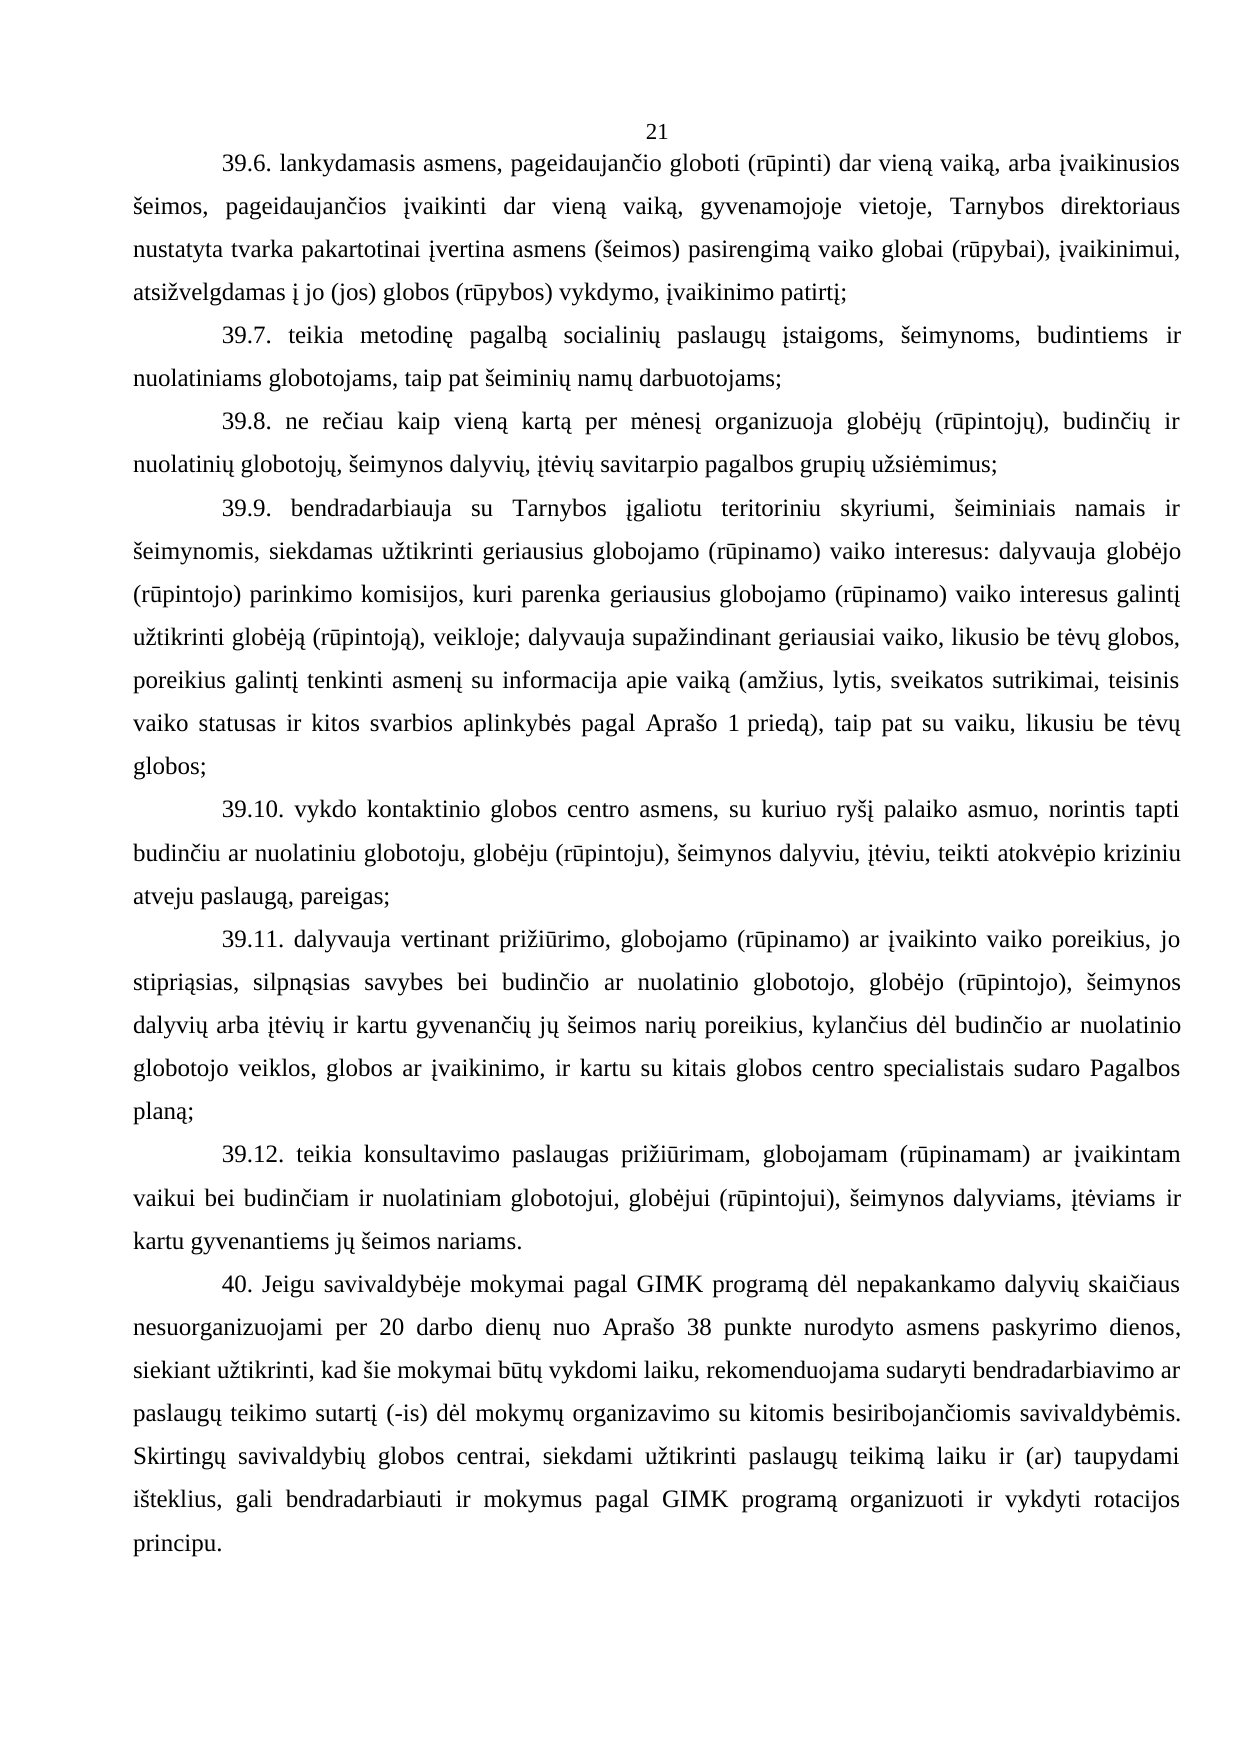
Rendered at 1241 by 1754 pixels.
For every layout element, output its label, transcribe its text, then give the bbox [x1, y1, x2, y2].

text 39.12. teikia konsultavimo paslaugas prižiūrimam, globojamam (rūpinamam) ar įvaikintam vaikui bei budinčiam ir nuolatiniam globotojui, globėjui (rūpintojui), šeimynos dalyviams, įtėviams ir kartu gyvenantiems jų šeimos nariams. [133, 1139, 1181, 1254]
text 39.7. teikia metodinę pagalbą socialinių paslaugų įstaigoms, šeimynoms, budintiems ir nuolatiniams globotojams, taip pat šeiminių namų darbuotojams; [133, 320, 1181, 392]
text 39.11. dalyvauja vertinant prižiūrimo, globojamo (rūpinamo) ar įvaikinto vaiko poreikius, jo stipriąsias, silpnąsias savybes bei budinčio ar nuolatinio globotojo, globėjo (rūpintojo), šeimynos dalyvių arba įtėvių ir kartu gyvenančių jų šeimos narių poreikius, kylančius dėl budinčio ar nuolatinio globotojo veiklos, globos ar įvaikinimo, ir kartu su kitais globos centro specialistais sudaro Pagalbos planą; [133, 924, 1181, 1125]
text 39.10. vykdo kontaktinio globos centro asmens, su kuriuo ryšį palaiko asmuo, norintis tapti budinčiu ar nuolatiniu globotoju, globėju (rūpintoju), šeimynos dalyviu, įtėviu, teikti atokvėpio kriziniu atveju paslaugą, pareigas; [133, 794, 1181, 909]
text 39.9. bendradarbiauja su Tarnybos įgaliotu teritoriniu skyriumi, šeiminiais namais ir šeimynomis, siekdamas užtikrinti geriausius globojamo (rūpinamo) vaiko interesus: dalyvauja globėjo (rūpintojo) parinkimo komisijos, kuri parenka geriausius globojamo (rūpinamo) vaiko interesus galintį užtikrinti globėją (rūpintoją), veikloje; dalyvauja supažindinant geriausiai vaiko, likusio be tėvų globos, poreikius galintį tenkinti asmenį su informacija apie vaiką (amžius, lytis, sveikatos sutrikimai, teisinis vaiko statusas ir kitos svarbios aplinkybės pagal Aprašo 1 priedą), taip pat su vaiku, likusiu be tėvų globos; [133, 493, 1181, 780]
text 39.6. lankydamasis asmens, pageidaujančio globoti (rūpinti) dar vieną vaiką, arba įvaikinusios šeimos, pageidaujančios įvaikinti dar vieną vaiką, gyvenamojoje vietoje, Tarnybos direktoriaus nustatyta tvarka pakartotinai įvertina asmens (šeimos) pasirengimą vaiko globai (rūpybai), įvaikinimui, atsižvelgdamas į jo (jos) globos (rūpybos) vykdymo, įvaikinimo patirtį; [133, 148, 1181, 306]
text 40. Jeigu savivaldybėje mokymai pagal GIMK programą dėl nepakankamo dalyvių skaičiaus nesuorganizuojami per 20 darbo dienų nuo Aprašo 38 punkte nurodyto asmens paskyrimo dienos, siekiant užtikrinti, kad šie mokymai būtų vykdomi laiku, rekomenduojama sudaryti bendradarbiavimo ar paslaugų teikimo sutartį (-is) dėl mokymų organizavimo su kitomis besiribojančiomis savivaldybėmis. Skirtingų savivaldybių globos centrai, siekdami užtikrinti paslaugų teikimą laiku ir (ar) taupydami išteklius, gali bendradarbiauti ir mokymus pagal GIMK programą organizuoti ir vykdyti rotacijos principu. [133, 1269, 1181, 1556]
text 39.8. ne rečiau kaip vieną kartą per mėnesį organizuoja globėjų (rūpintojų), budinčių ir nuolatinių globotojų, šeimynos dalyvių, įtėvių savitarpio pagalbos grupių užsiėmimus; [133, 406, 1181, 478]
